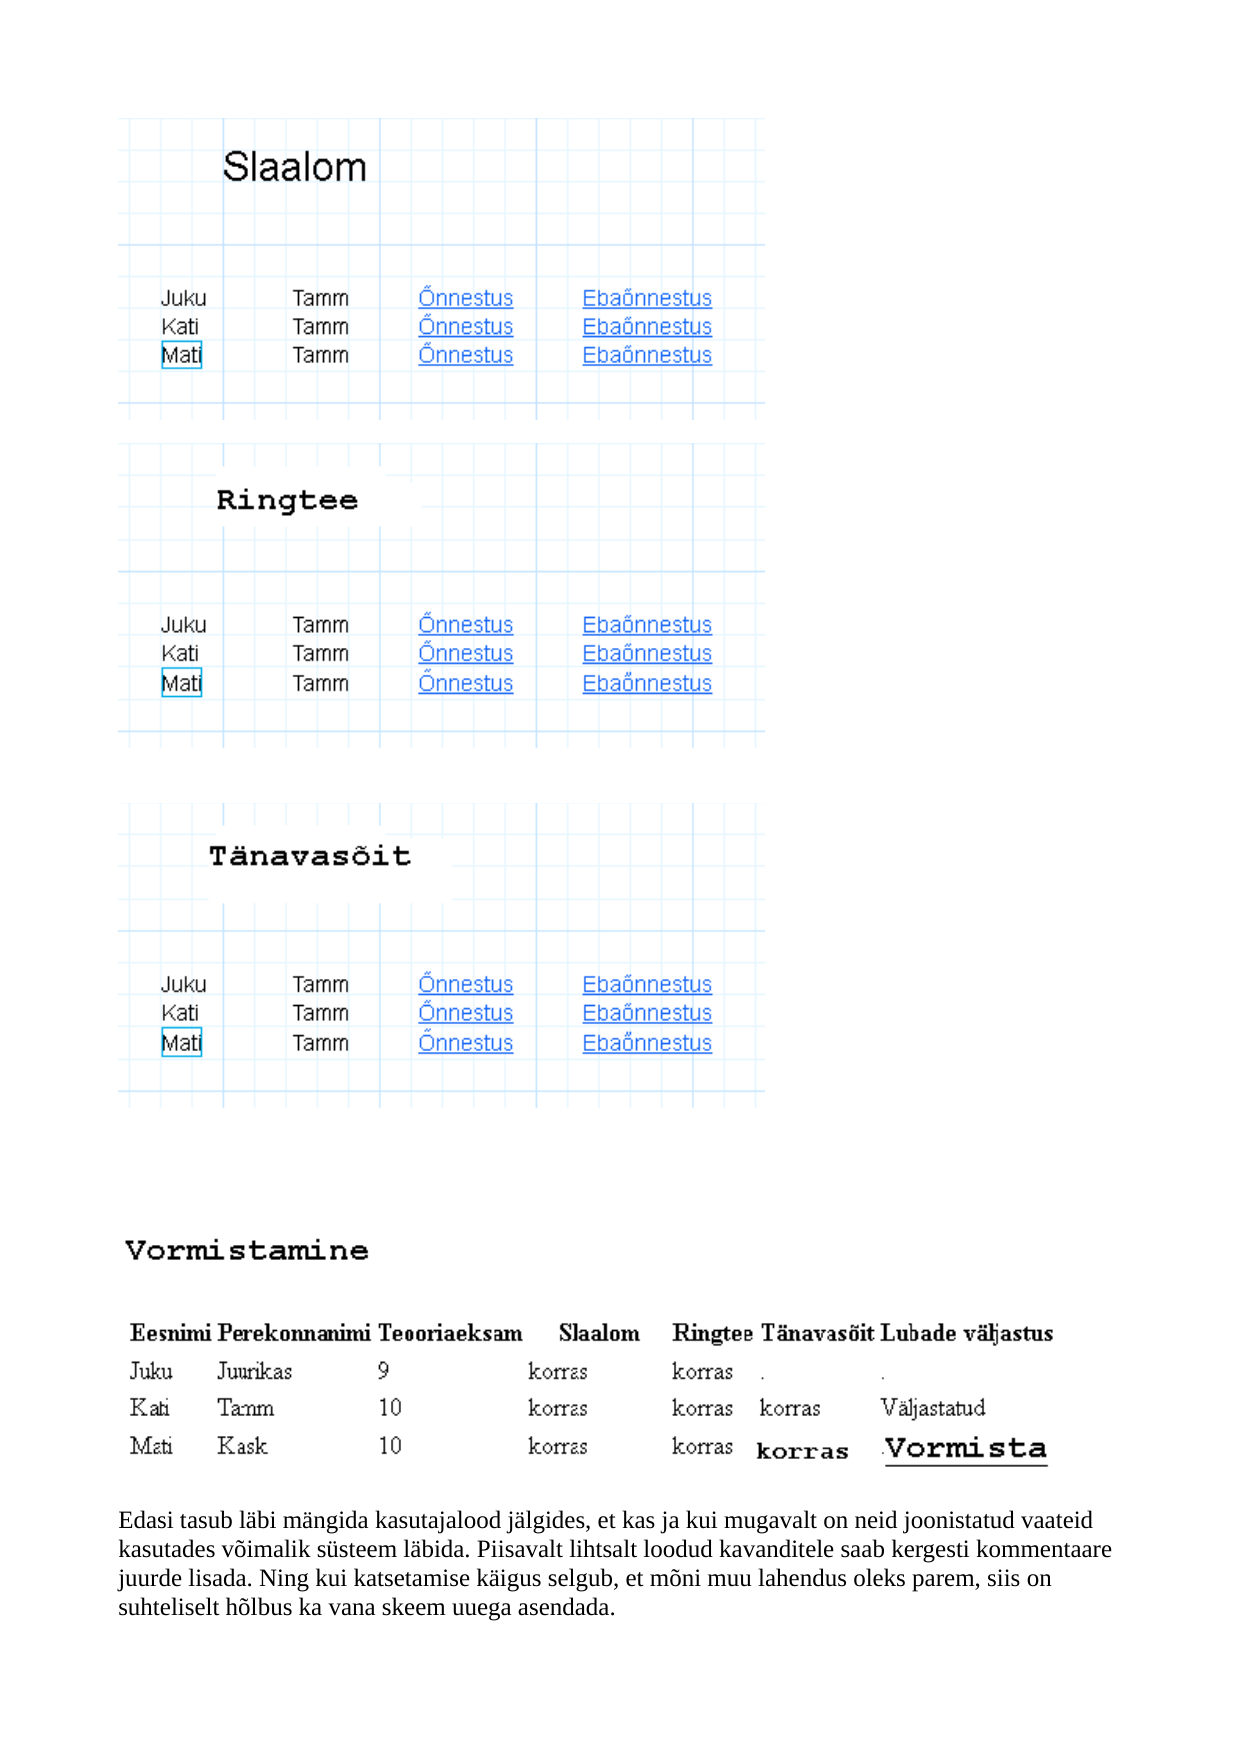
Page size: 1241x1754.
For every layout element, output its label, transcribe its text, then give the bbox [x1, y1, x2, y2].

text Edasi tasub läbi mängida kasutajalood jälgides, et kas ja kui mugavalt on neid joonistatud vaateid kasutades võimalik süsteem läbida. Piisavalt lihtsalt loodud kavanditele saab kergesti kommentaare juurde lisada. Ning kui katsetamise käigus selgub, et mõni muu lahendus oleks parem, siis on suhteliselt hõlbus ka vana skeem uuega asendada. [118, 1506, 1122, 1621]
